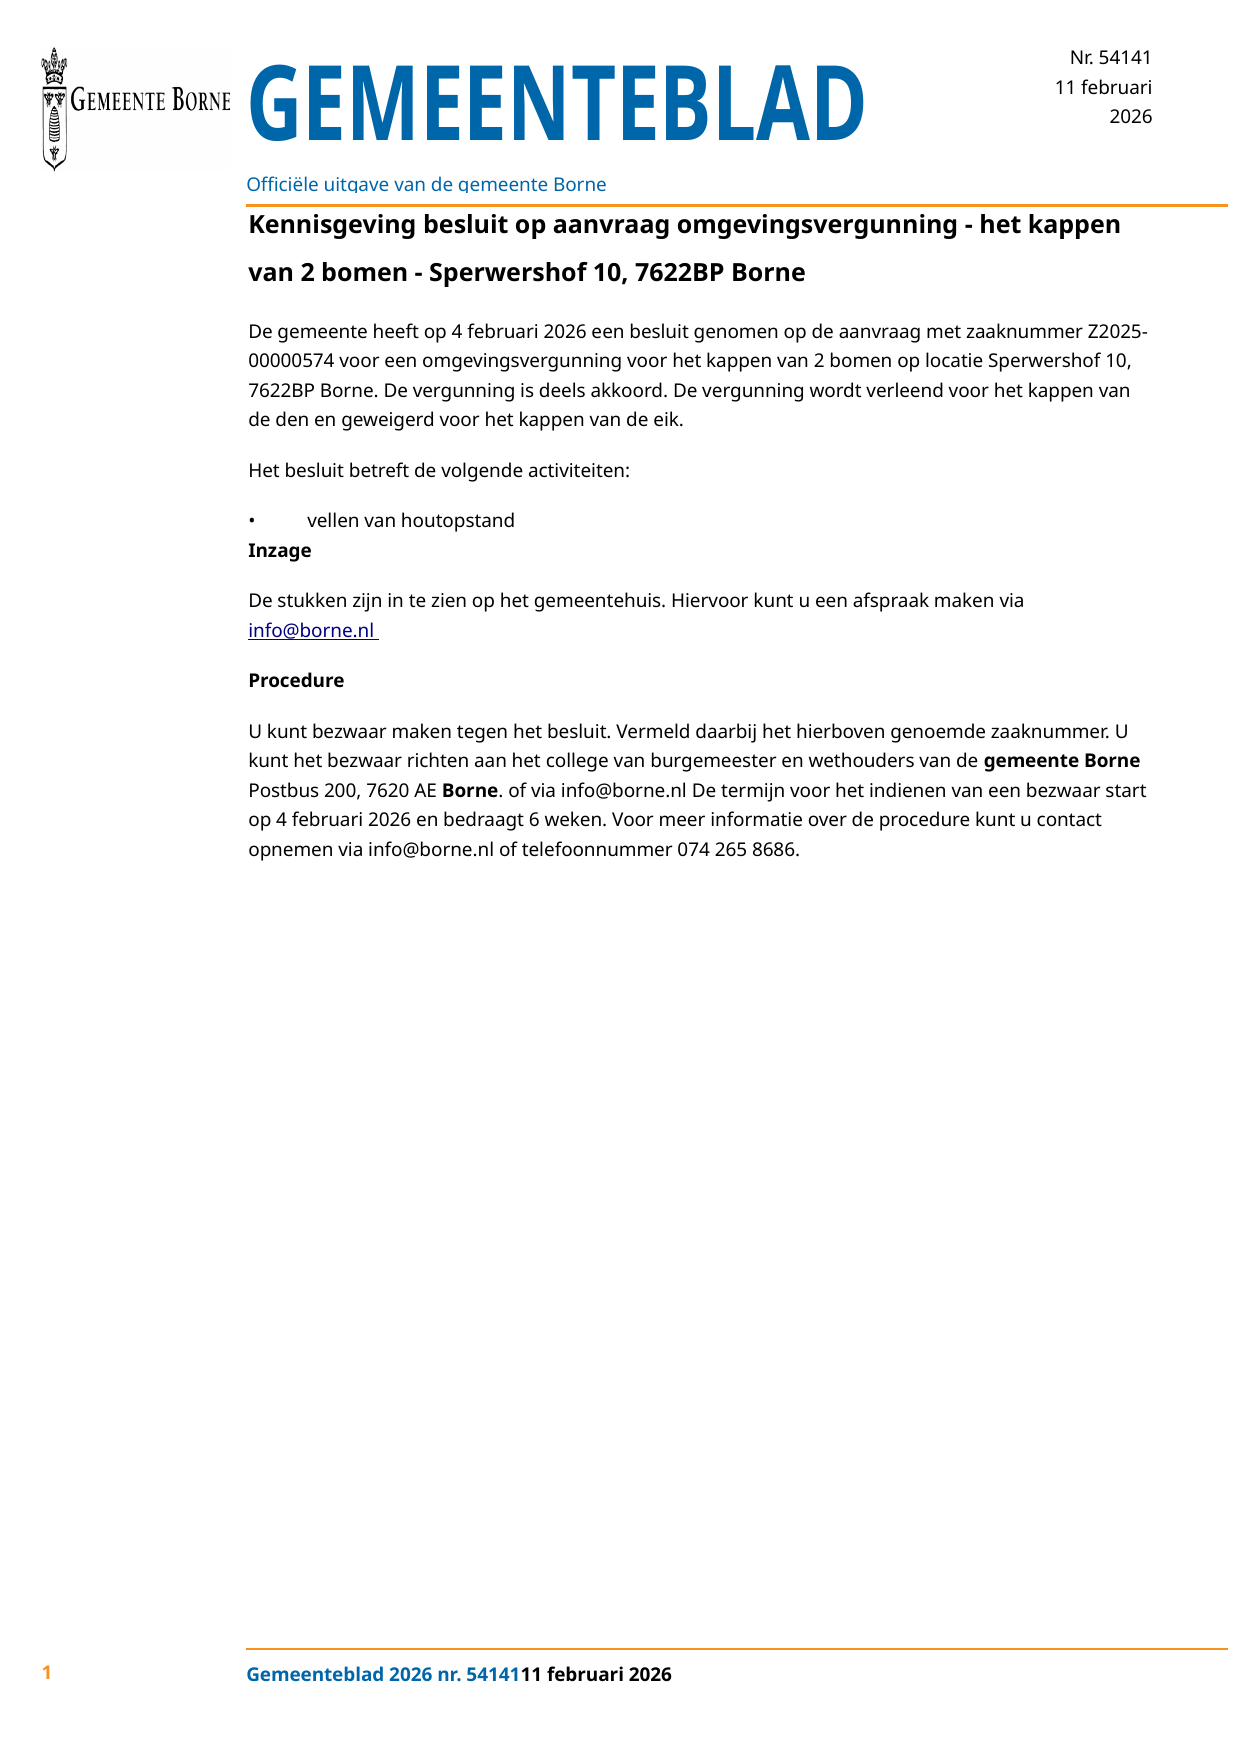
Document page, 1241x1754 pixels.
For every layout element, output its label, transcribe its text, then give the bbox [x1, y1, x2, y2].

text De gemeente heeft op 4 februari 2026 een besluit genomen op de aanvraag met zaaknummer Z2025-00000574 voor een omgevingsvergunning voor het kappen van 2 bomen op locatie Sperwershof 10, 7622BP Borne. De vergunning is deels akkoord. De vergunning wordt verleend voor het kappen van de den en geweigerd voor het kappen van de eik. [248, 318, 1152, 432]
text Procedure [248, 667, 1152, 693]
text Inzage [248, 537, 1152, 563]
text Het besluit betreft de volgende activiteiten: [248, 457, 1152, 483]
picture [41, 47, 231, 172]
list vellen van houtopstand [248, 507, 1152, 533]
text Kennisgeving besluit op aanvraag omgevingsvergunning - het kappen van 2 bomen - Sperwershof 10, 7622BP Borne [248, 207, 1152, 288]
text De stukken zijn in te zien op het gemeentehuis. Hiervoor kunt u een afspraak maken via info@borne.nl [248, 587, 1152, 643]
text U kunt bezwaar maken tegen het besluit. Vermeld daarbij het hierboven genoemde zaaknummer. U kunt het bezwaar richten aan het college van burgemeester en wethouders van de gemeente Borne Postbus 200, 7620 AE Borne. of via info@borne.nl De termijn voor het indienen van een bezwaar start op 4 februari 2026 en bedraagt 6 weken. Voor meer informatie over de procedure kunt u contact opnemen via info@borne.nl of telefoonnummer 074 265 8686. [248, 718, 1152, 862]
